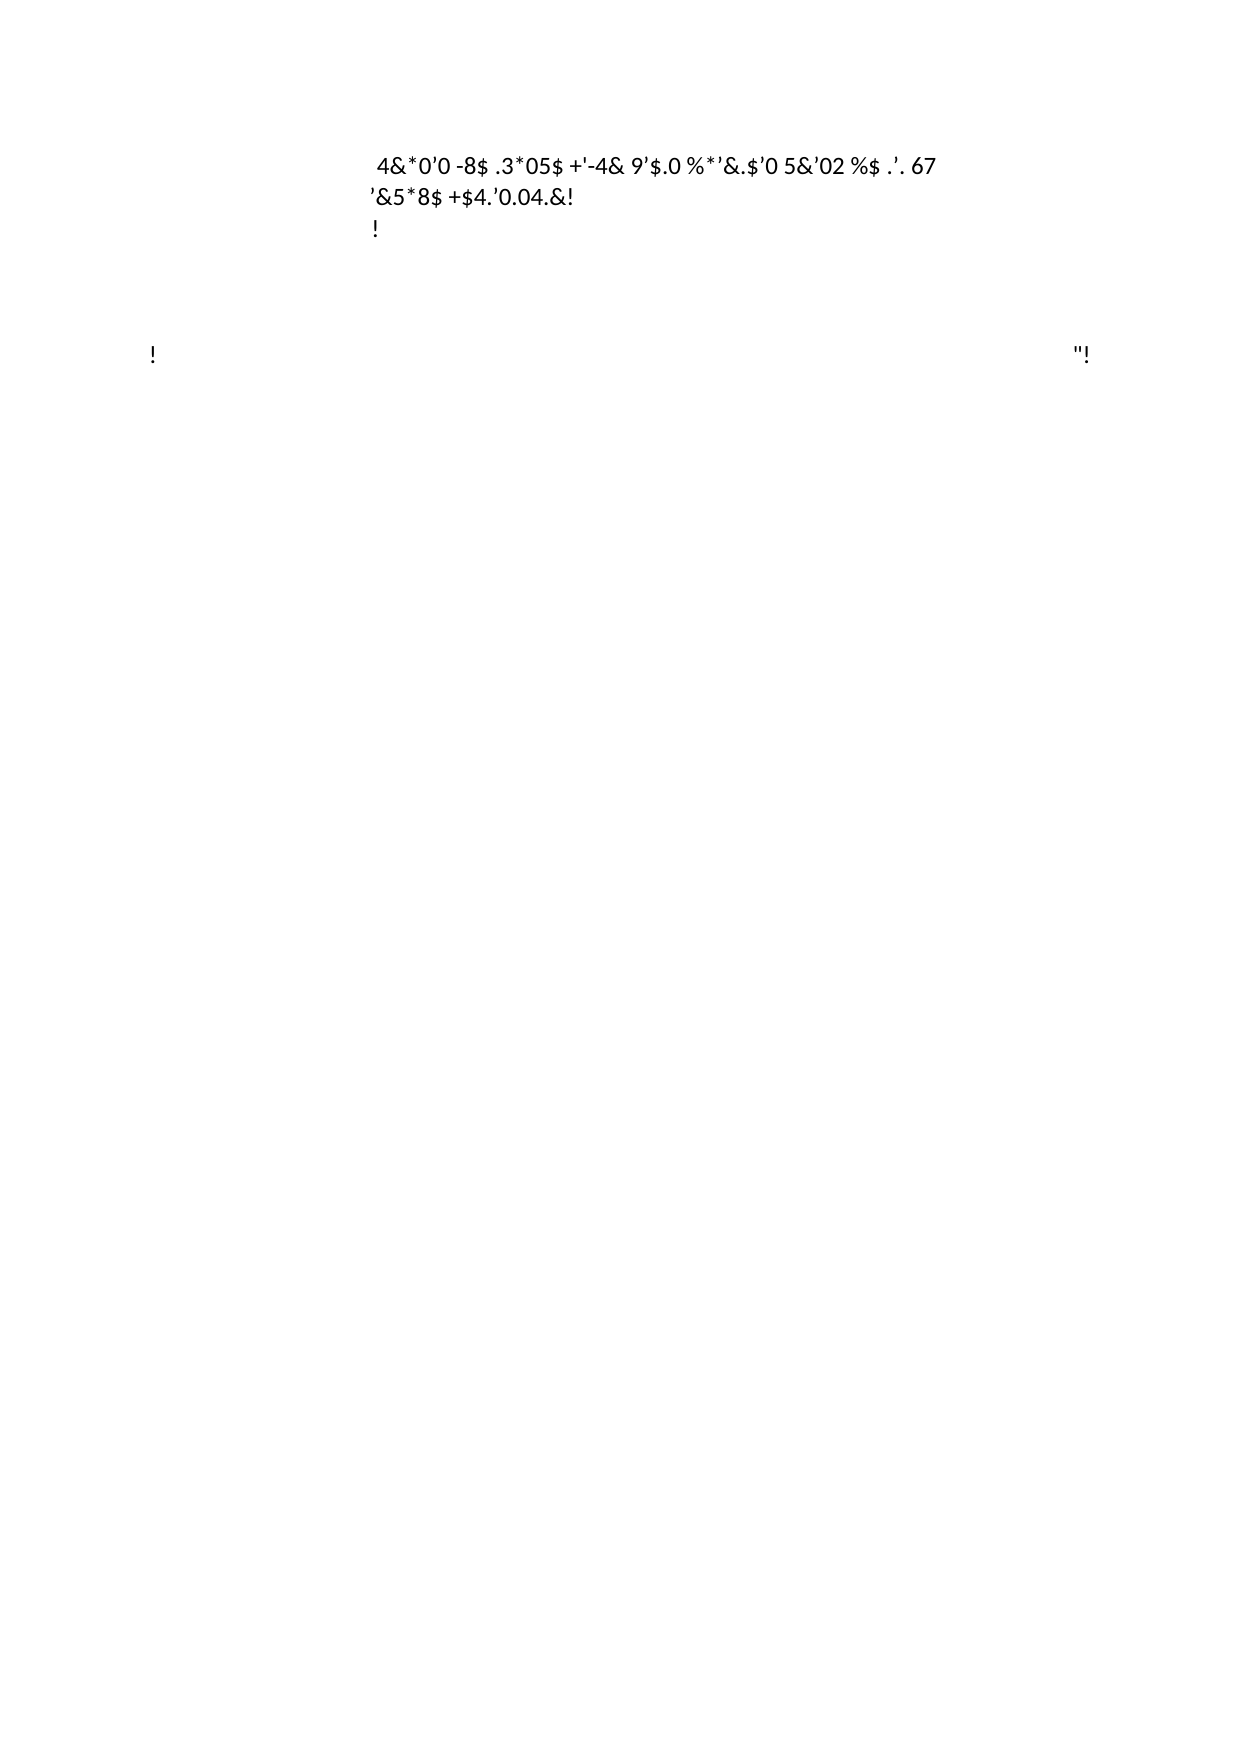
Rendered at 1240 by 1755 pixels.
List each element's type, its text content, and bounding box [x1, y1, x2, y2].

text ! "! [148, 339, 1090, 370]
text ! [371, 213, 1090, 243]
text 4&*0’0 -8$ .3*05$ +'-4& 9’$.0 %*’&.$’0 5&’02 %$ .’. 67 ’&5*8$ +$4.’0.04.&! [369, 150, 993, 212]
